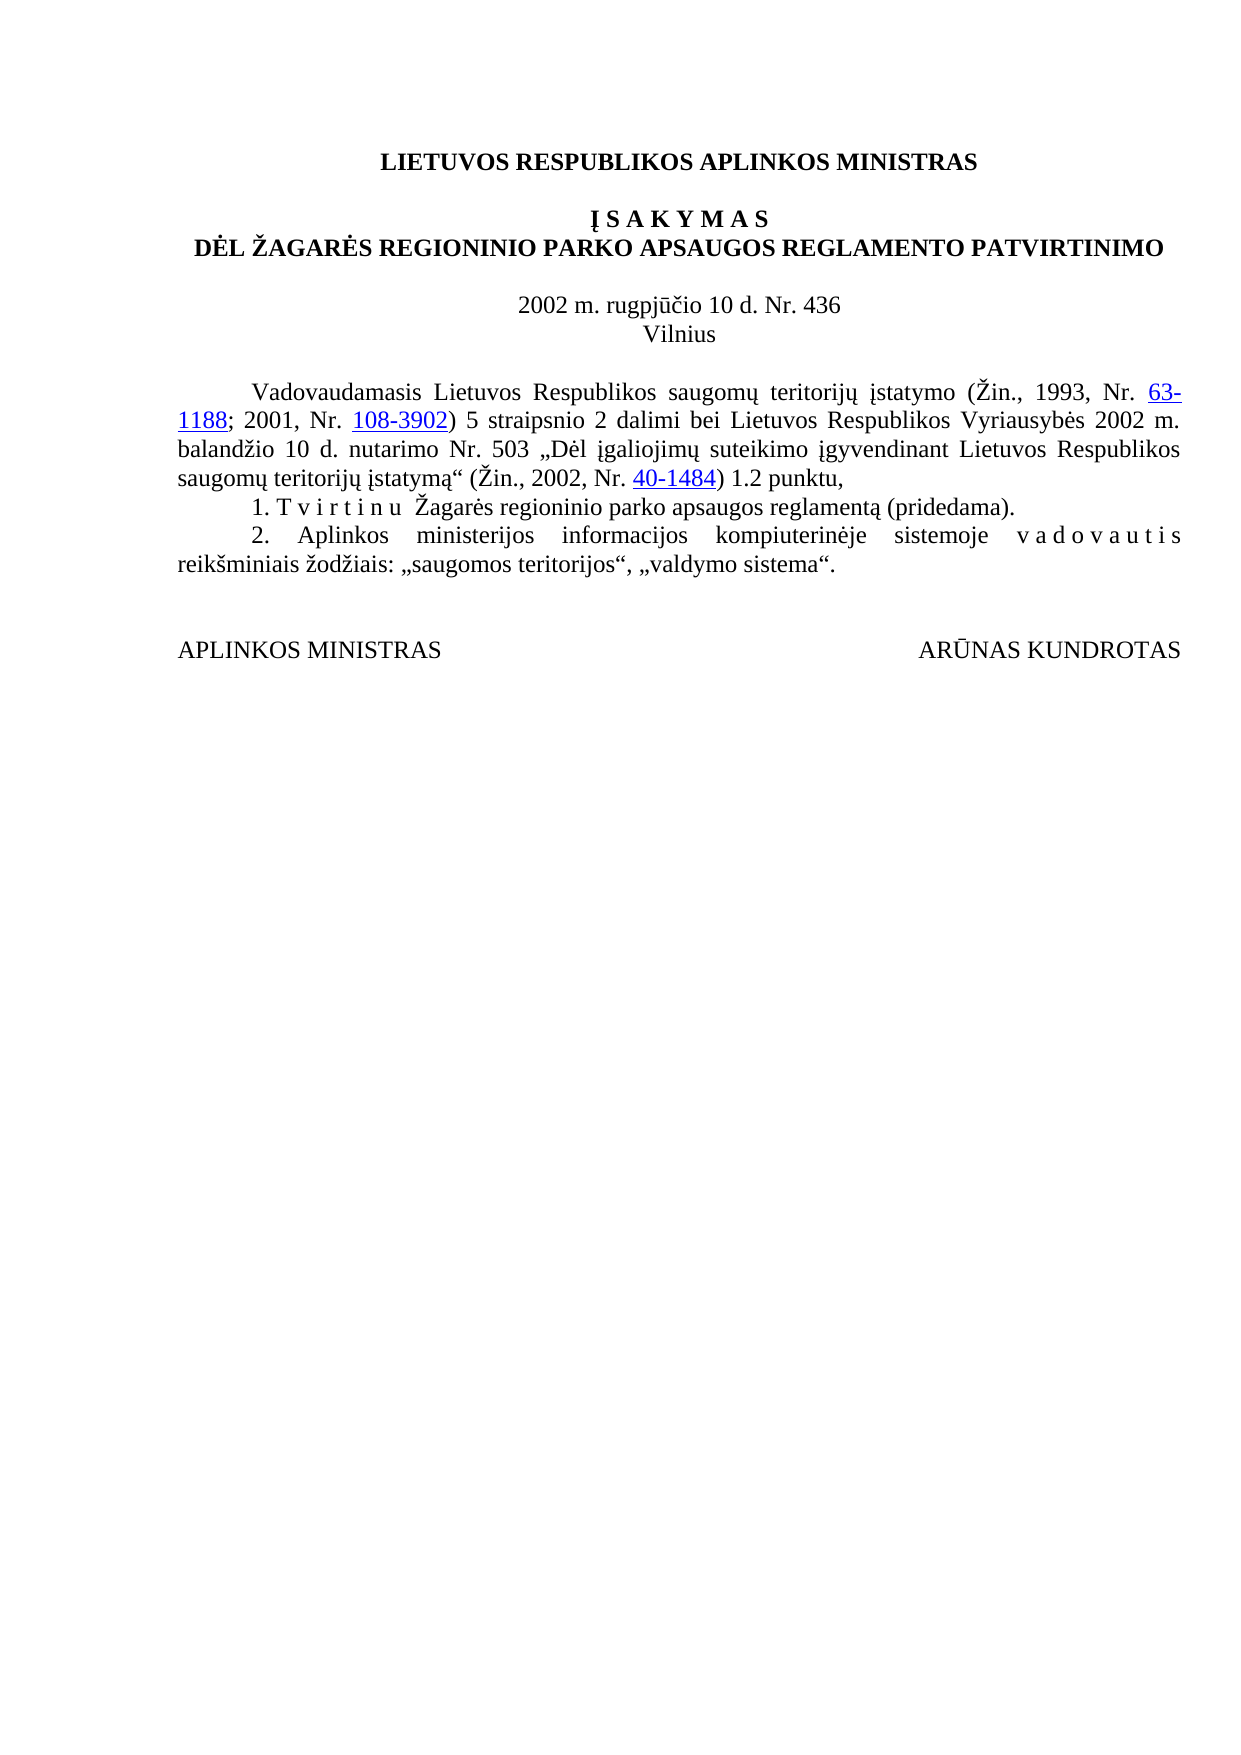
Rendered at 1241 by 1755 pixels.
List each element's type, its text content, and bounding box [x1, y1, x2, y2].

text 2002 m. rugpjūčio 10 d. Nr. 436 [177, 291, 1181, 319]
text 1. Tvirtinu Žagarės regioninio parko apsaugos reglamentą (pridedama). [177, 492, 1181, 521]
text Vadovaudamasis Lietuvos Respublikos saugomų teritorijų įstatymo (Žin., 1993, Nr. 63-1188; 2001, Nr. 108-3902) 5 straipsnio 2 dalimi bei Lietuvos Respublikos Vyriausybės 2002 m. balandžio 10 d. nutarimo Nr. 503 „Dėl įgaliojimų suteikimo įgyvendinant Lietuvos Respublikos saugomų teritorijų įstatymą“ (Žin., 2002, Nr. 40-1484) 1.2 punktu, [177, 377, 1181, 492]
text 2. Aplinkos ministerijos informacijos kompiuterinėje sistemoje vadovautis reikšminiais žodžiais: „saugomos teritorijos“, „valdymo sistema“. [177, 521, 1181, 578]
text Į S A K Y M A S [177, 204, 1181, 233]
text APLINKOS MINISTRAS ARŪNAS KUNDROTAS [177, 636, 1181, 664]
text Vilnius [177, 319, 1181, 348]
text LIETUVOS RESPUBLIKOS APLINKOS MINISTRAS [177, 147, 1181, 176]
text DĖL ŽAGARĖS REGIONINIO PARKO APSAUGOS REGLAMENTO PATVIRTINIMO [177, 233, 1181, 262]
